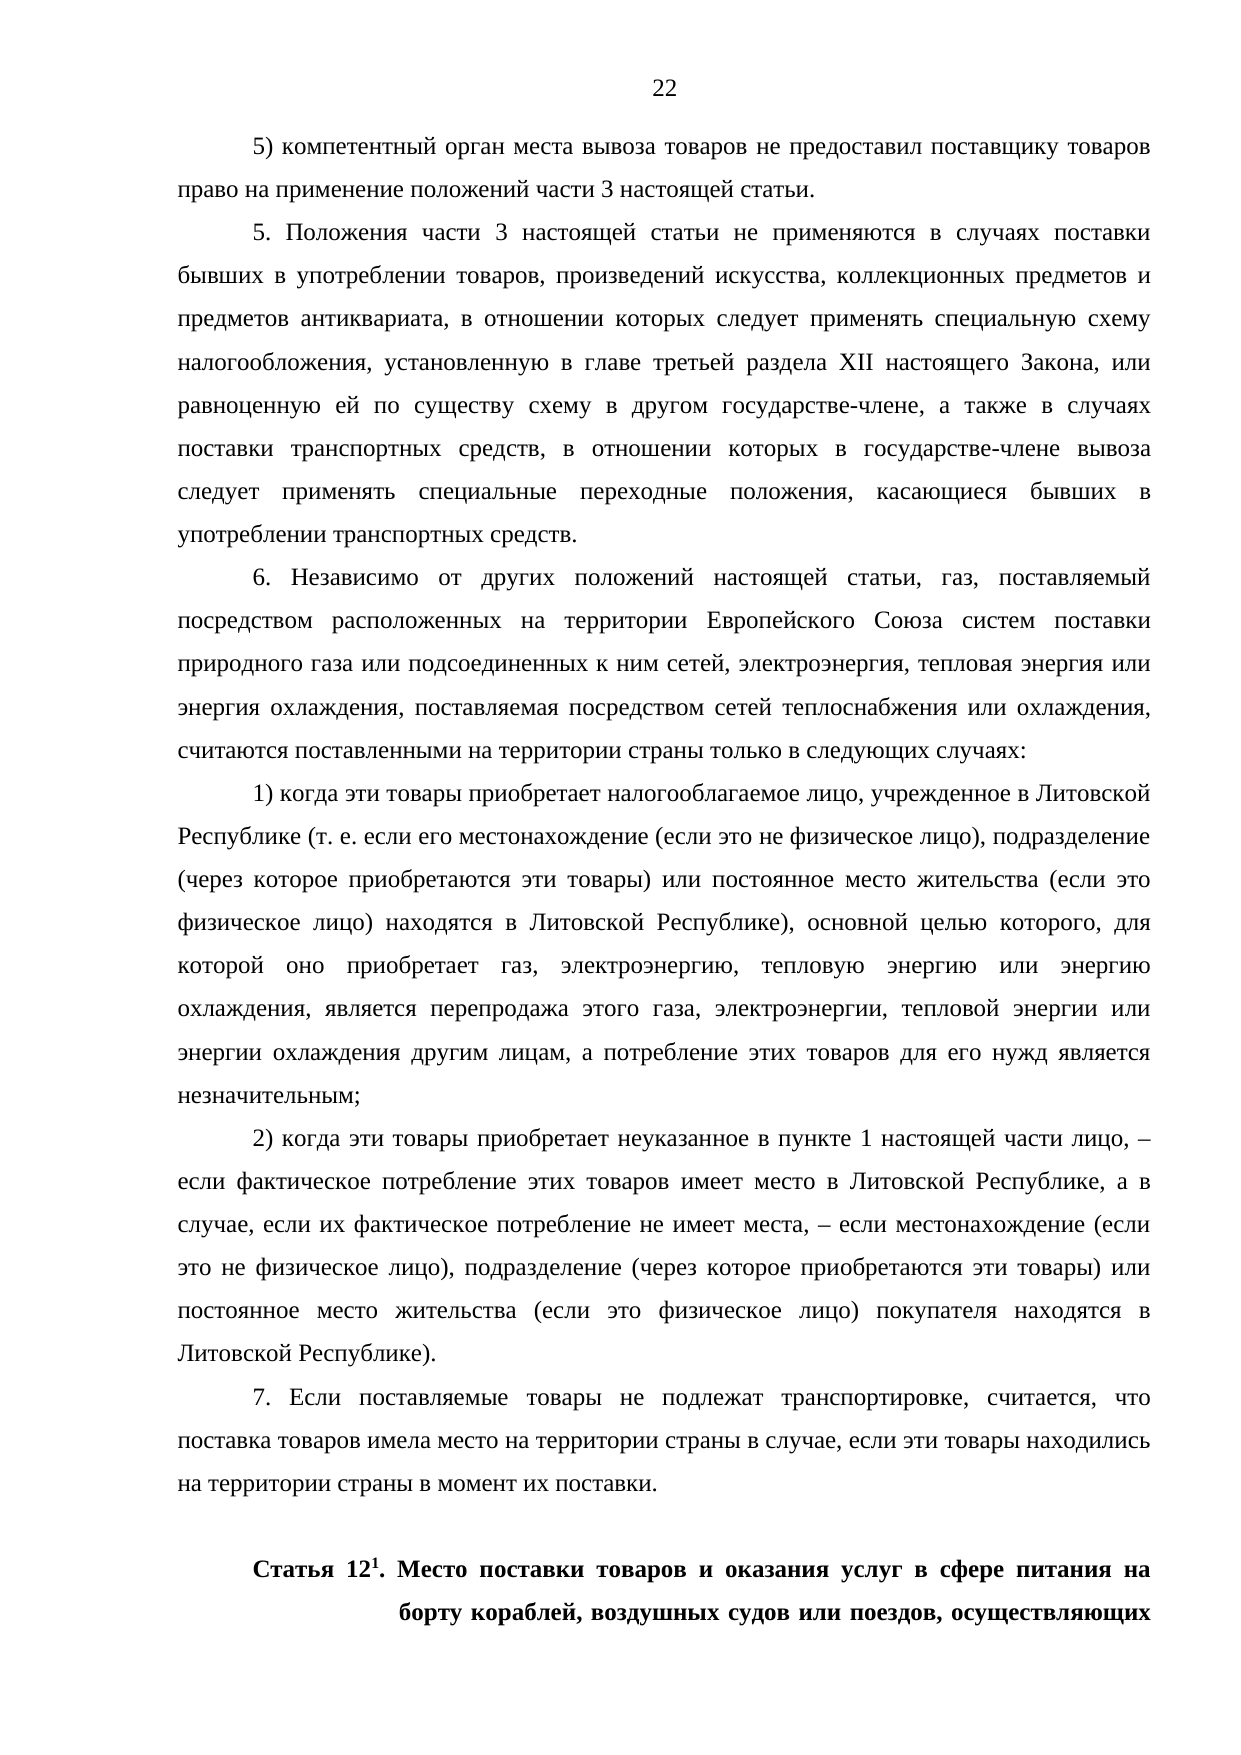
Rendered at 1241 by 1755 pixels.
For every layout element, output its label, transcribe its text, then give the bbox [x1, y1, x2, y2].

text 1) когда эти товары приобретает налогооблагаемое лицо, учрежденное в Литовской Республике (т. е. если его местонахождение (если это не физическое лицо), подразделение (через которое приобретаются эти товары) или постоянное место жительства (если это физическое лицо) находятся в Литовской Республике), основной целью которого, для которой оно приобретает газ, электроэнергию, тепловую энергию или энергию охлаждения, является перепродажа этого газа, электроэнергии, тепловой энергии или энергии охлаждения другим лицам, а потребление этих товаров для его нужд является незначительным; [177, 778, 1152, 1108]
text 6. Независимо от других положений настоящей статьи, газ, поставляемый посредством расположенных на территории Европейского Союза систем поставки природного газа или подсоединенных к ним сетей, электроэнергия, тепловая энергия или энергия охлаждения, поставляемая посредством сетей теплоснабжения или охлаждения, считаются поставленными на территории страны только в следующих случаях: [177, 562, 1152, 763]
text 7. Если поставляемые товары не подлежат транспортировке, считается, что поставка товаров имела место на территории страны в случае, если эти товары находились на территории страны в момент их поставки. [177, 1382, 1152, 1497]
text 5. Положения части 3 настоящей статьи не применяются в случаях поставки бывших в употреблении товаров, произведений искусства, коллекционных предметов и предметов антиквариата, в отношении которых следует применять специальную схему налогообложения, установленную в главе третьей раздела XII настоящего Закона, или равноценную ей по существу схему в другом государстве-члене, а также в случаях поставки транспортных средств, в отношении которых в государстве-члене вывоза следует применять специальные переходные положения, касающиеся бывших в употреблении транспортных средств. [177, 217, 1152, 548]
text 5) компетентный орган места вывоза товаров не предоставил поставщику товаров право на применение положений части 3 настоящей статьи. [177, 131, 1152, 203]
text Статья 121. Место поставки товаров и оказания услуг в сфере питания на борту кораблей, воздушных судов или поездов, осуществляющих [252, 1554, 1152, 1626]
text 2) когда эти товары приобретает неуказанное в пункте 1 настоящей части лицо, – если фактическое потребление этих товаров имеет место в Литовской Республике, а в случае, если их фактическое потребление не имеет места, – если местонахождение (если это не физическое лицо), подразделение (через которое приобретаются эти товары) или постоянное место жительства (если это физическое лицо) покупателя находятся в Литовской Республике). [177, 1123, 1152, 1367]
